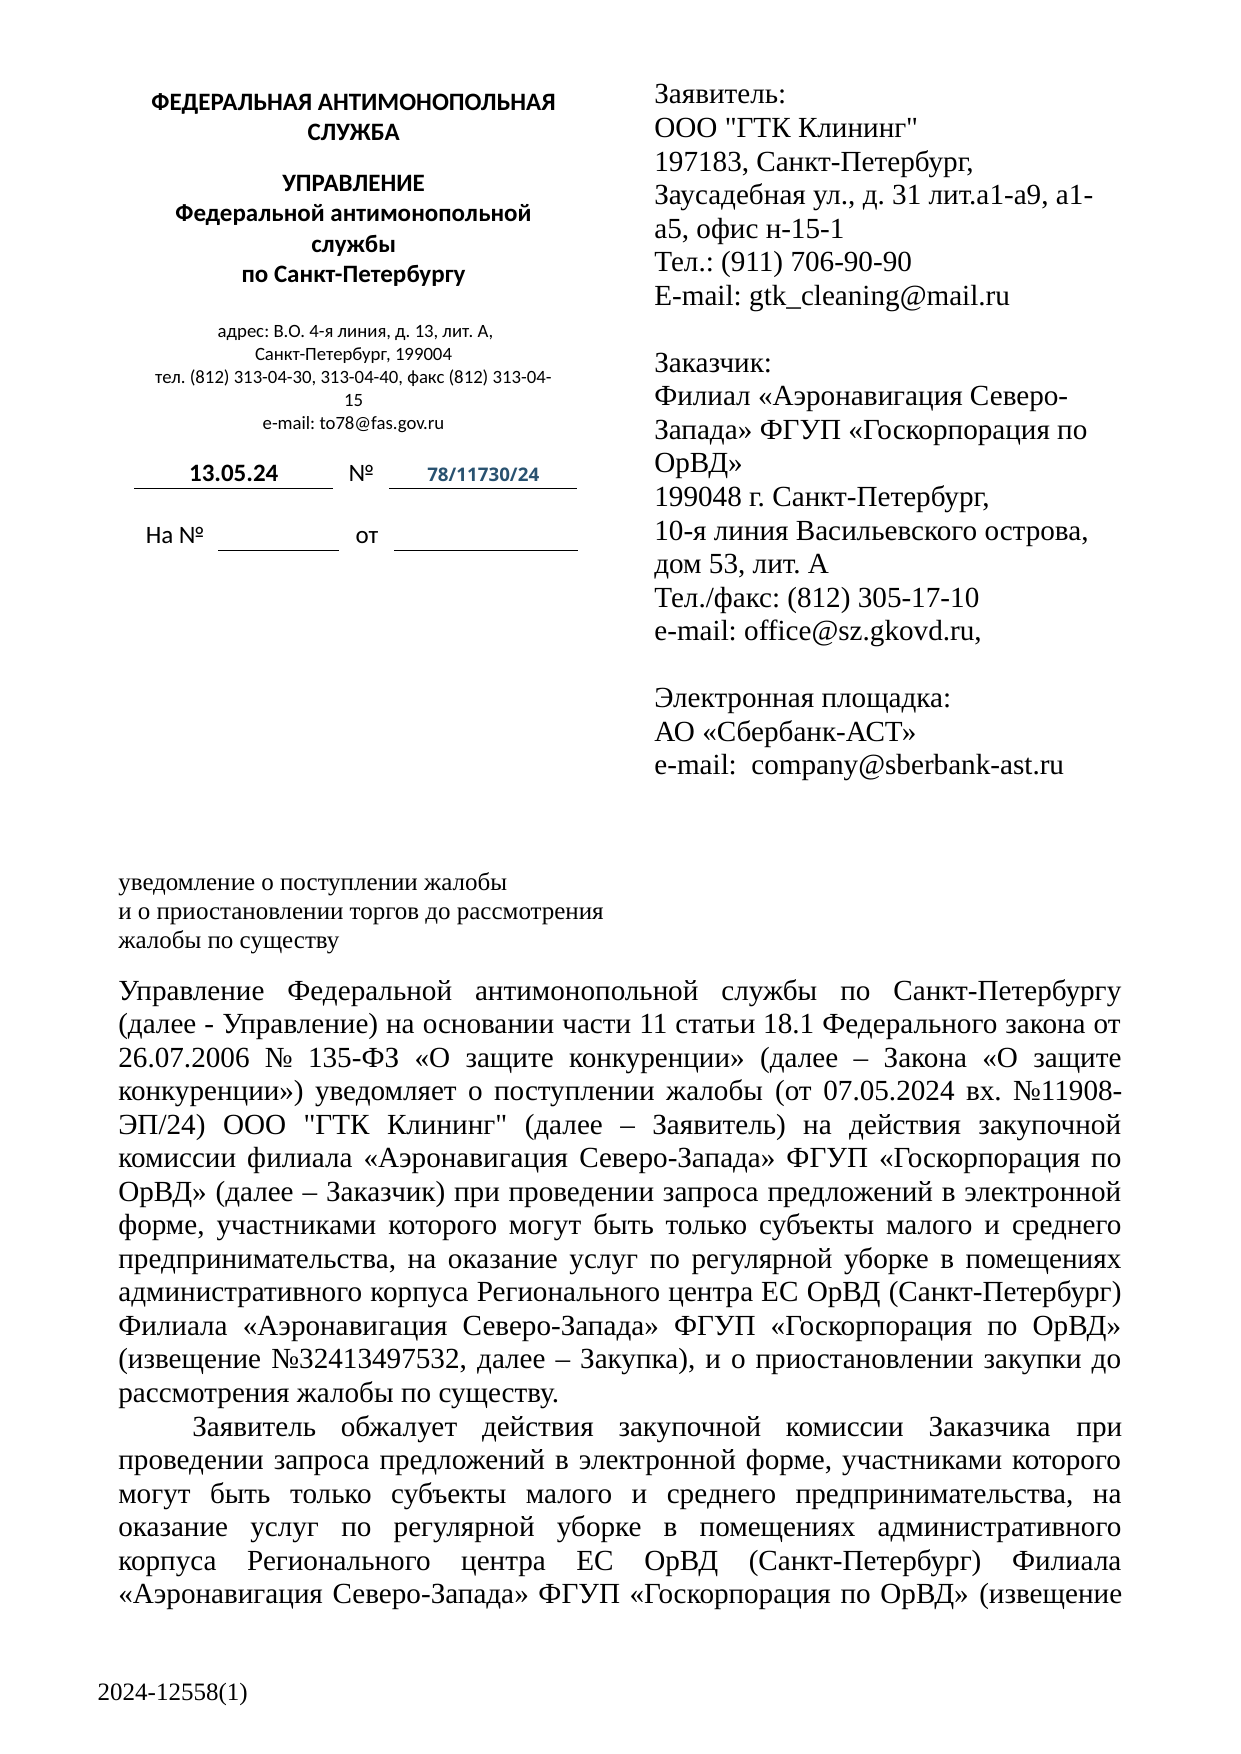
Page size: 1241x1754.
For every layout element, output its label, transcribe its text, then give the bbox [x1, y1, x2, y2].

text АО «Сбербанк-АСТ» [654, 714, 1122, 747]
table_header № [333, 457, 389, 488]
text Заявитель: [654, 77, 1122, 110]
text УПРАВЛЕНИЕ [146, 167, 561, 197]
text 10-я линия Васильевского острова, дом 53, лит. А [654, 513, 1122, 580]
table_header [218, 519, 339, 550]
table_header На № [134, 519, 218, 550]
text e-mail: company@sberbank-ast.ru [654, 747, 1122, 781]
text 199048 г. Санкт-Петербург, [654, 479, 1122, 513]
text уведомление о поступлении жалобы [118, 867, 1122, 896]
text тел. (812) 313-04-30, 313-04-40, факс (812) 313-04-15 [146, 365, 561, 411]
text e-mail: to78@fas.gov.ru [146, 411, 561, 434]
text Санкт-Петербург, 199004 [146, 342, 561, 365]
table_header [394, 519, 578, 550]
table_header 13.05.24 [134, 457, 333, 488]
text e-mail: office@sz.gkovd.ru, [654, 613, 1122, 647]
text адрес: В.О. 4-я линия, д. 13, лит. А, [146, 319, 561, 342]
table_header от [339, 519, 394, 550]
text Заявитель обжалует действия закупочной комиссии Заказчика при проведении запроса предложений в электронной форме, участниками которого могут быть только субъекты малого и среднего предпринимательства, на оказание услуг по регулярной уборке в помещениях административного корпуса Регионального центра ЕС ОрВД (Санкт-Петербург) Филиала «Аэронавигация Северо-Запада» ФГУП «Госкорпорация по ОрВД» (извещение [118, 1409, 1122, 1610]
text Тел./факс: (812) 305-17-10 [654, 580, 1122, 613]
text Заказчик: [654, 345, 1122, 378]
text 197183, Санкт-Петербург, Заусадебная ул., д. 31 лит.а1-а9, а1-а5, офис н-15-1 Тел.: (911) 706-90-90 [654, 144, 1122, 278]
text Управление Федеральной антимонопольной службы по Санкт-Петербургу (далее - Управление) на основании части 11 статьи 18.1 Федерального закона от 26.07.2006 № 135-ФЗ «О защите конкуренции» (далее – Закона «О защите конкуренции») уведомляет о поступлении жалобы (от 07.05.2024 вх. №11908-ЭП/24) ООО "ГТК Клининг" (далее – Заявитель) на действия закупочной комиссии филиала «Аэронавигация Северо-Запада» ФГУП «Госкорпорация по ОрВД» (далее – Заказчик) при проведении запроса предложений в электронной форме, участниками которого могут быть только субъекты малого и среднего предпринимательства, на оказание услуг по регулярной уборке в помещениях административного корпуса Регионального центра ЕС ОрВД (Санкт-Петербург) Филиала «Аэронавигация Северо-Запада» ФГУП «Госкорпорация по ОрВД» (извещение №32413497532, далее – Закупка), и о приостановлении закупки до рассмотрения жалобы по существу. [118, 973, 1122, 1409]
text жалобы по существу [118, 925, 1122, 953]
table_header 78/11730/24 [389, 457, 577, 488]
text по Санкт-Петербургу [146, 258, 561, 289]
text Электронная площадка: [654, 680, 1122, 714]
text Федеральной антимонопольной службы [146, 197, 561, 258]
text и о приостановлении торгов до рассмотрения [118, 896, 1122, 925]
text Филиал «Аэронавигация Северо-Запада» ФГУП «Госкорпорация по ОрВД» [654, 378, 1122, 479]
text E-mail: gtk_cleaning@mail.ru [654, 278, 1122, 311]
text ООО "ГТК Клининг" [654, 110, 1122, 144]
text ФЕДЕРАЛЬНАЯ АНТИМОНОПОЛЬНАЯ СЛУЖБА [146, 86, 561, 147]
